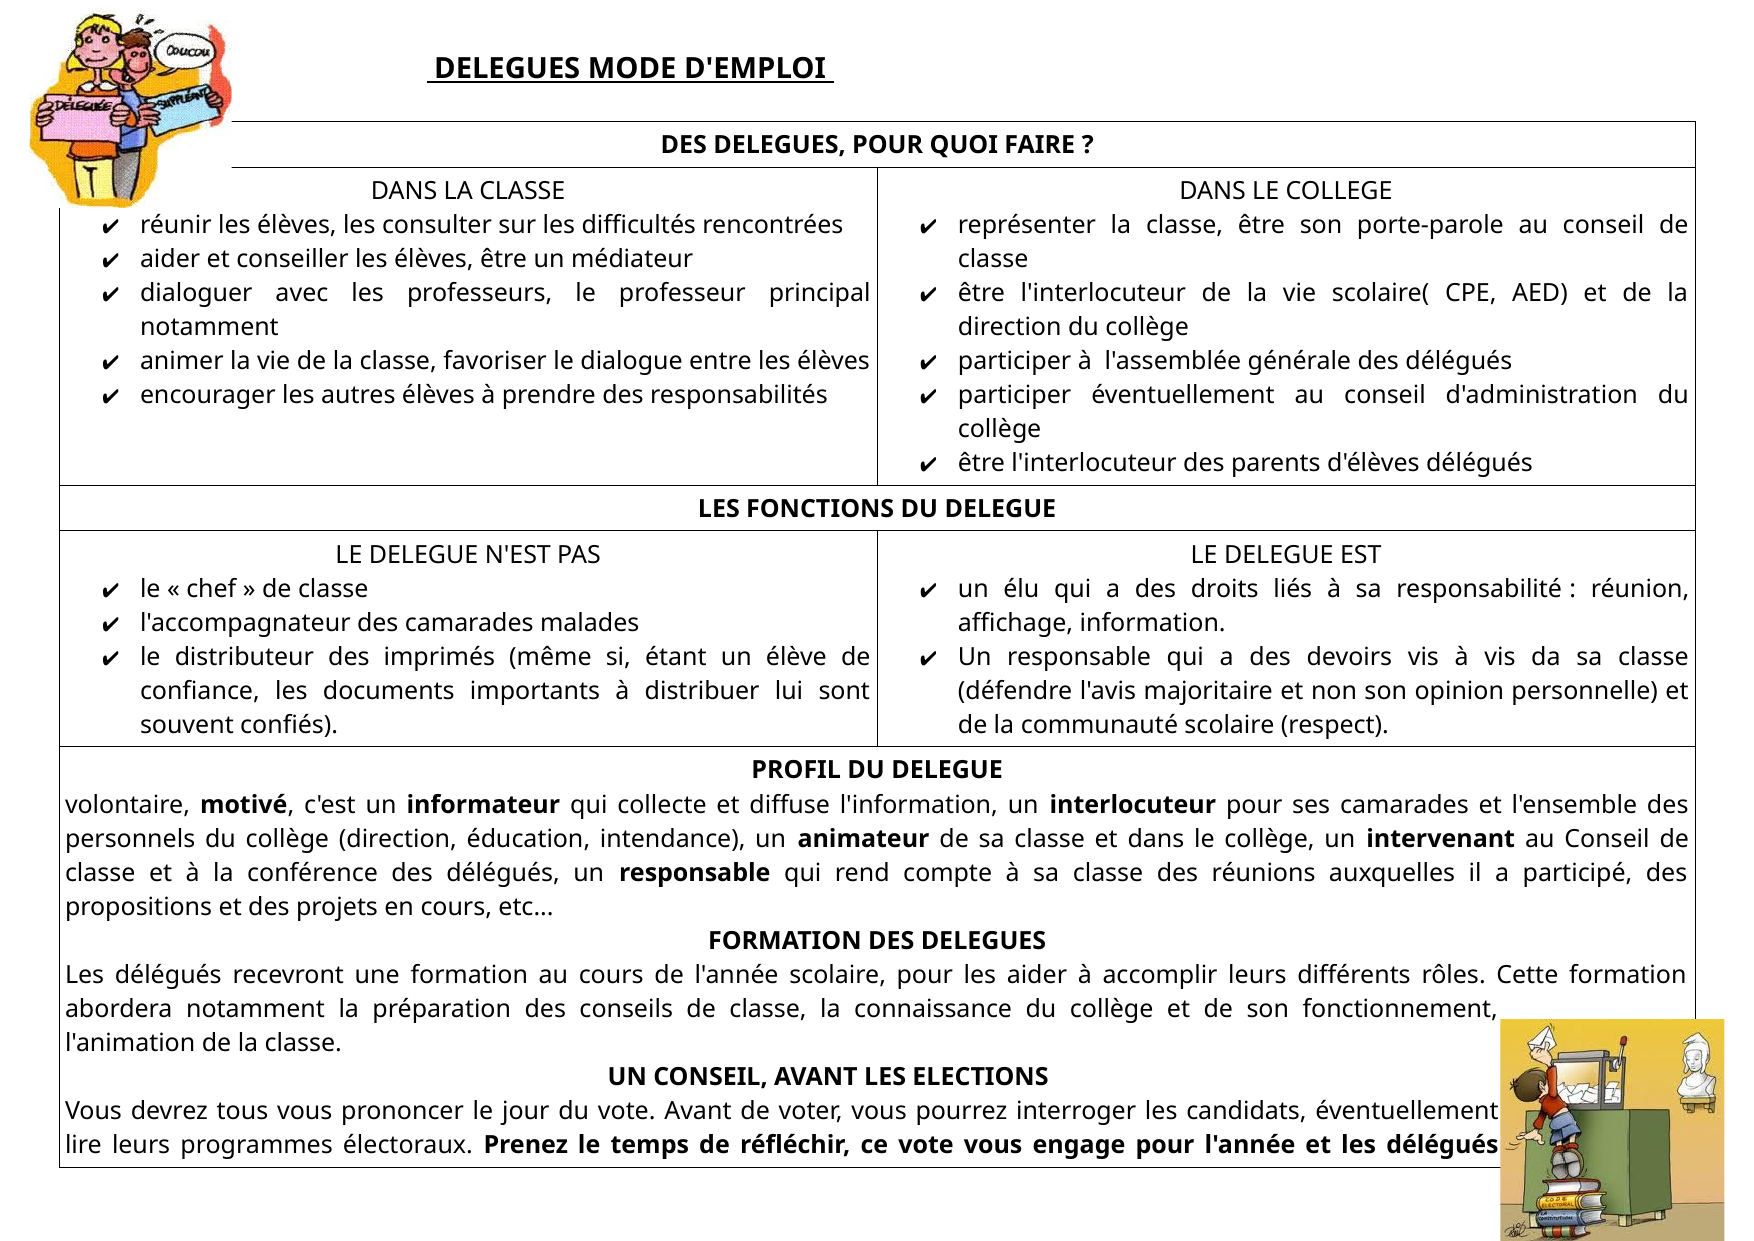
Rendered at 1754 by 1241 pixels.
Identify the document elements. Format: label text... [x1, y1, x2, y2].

picture [29, 7, 232, 208]
table_cell LE DELEGUE EST un élu qui a des droits liés à sa responsabilité : réunion, affichage, information. Un responsable qui a des devoirs vis à vis da sa classe (défendre l'avis majoritaire et non son opinion personnelle) et de la communauté scolaire (respect). [878, 531, 1695, 746]
table_cell DANS LA CLASSE réunir les élèves, les consulter sur les difficultés rencontrées aider et conseiller les élèves, être un médiateur dialoguer avec les professeurs, le professeur principal notamment animer la vie de la classe, favoriser le dialogue entre les élèves encourager les autres élèves à prendre des responsabilités [60, 168, 877, 485]
picture [1500, 1019, 1725, 1241]
table_cell LE DELEGUE N'EST PAS le « chef » de classe l'accompagnateur des camarades malades le distributeur des imprimés (même si, étant un élève de confiance, les documents importants à distribuer lui sont souvent confiés). [60, 531, 877, 746]
table_header DES DELEGUES, POUR QUOI FAIRE ? [232, 122, 1695, 167]
table_cell LES FONCTIONS DU DELEGUE [60, 486, 1695, 530]
text DELEGUES MODE D'EMPLOI [232, 47, 1695, 87]
table_cell PROFIL DU DELEGUE volontaire, motivé, c'est un informateur qui collecte et diffuse l'information, un interlocuteur pour ses camarades et l'ensemble des personnels du collège (direction, éducation, intendance), un animateur de sa classe et dans le collège, un intervenant au Conseil de classe et à la conférence des délégués, un responsable qui rend compte à sa classe des réunions auxquelles il a participé, des propositions et des projets en cours, etc... FORMATION DES DELEGUES Les délégués recevront une formation au cours de l'année scolaire, pour les aider à accomplir leurs différents rôles. Cette formation abordera notamment la préparation des conseils de classe, la connaissance du collège et de son fonctionnement, l'animation de la classe. UN CONSEIL, AVANT LES ELECTIONS Vous devrez tous vous prononcer le jour du vote. Avant de voter, vous pourrez interroger les candidats, éventuellement lire leurs programmes électoraux. Prenez le temps de réfléchir, ce vote vous engage pour l'année et les délégués [60, 747, 1695, 1167]
table_cell DANS LE COLLEGE représenter la classe, être son porte-parole au conseil de classe être l'interlocuteur de la vie scolaire( CPE, AED) et de la direction du collège participer à l'assemblée générale des délégués participer éventuellement au conseil d'administration du collège être l'interlocuteur des parents d'élèves délégués [878, 168, 1695, 485]
